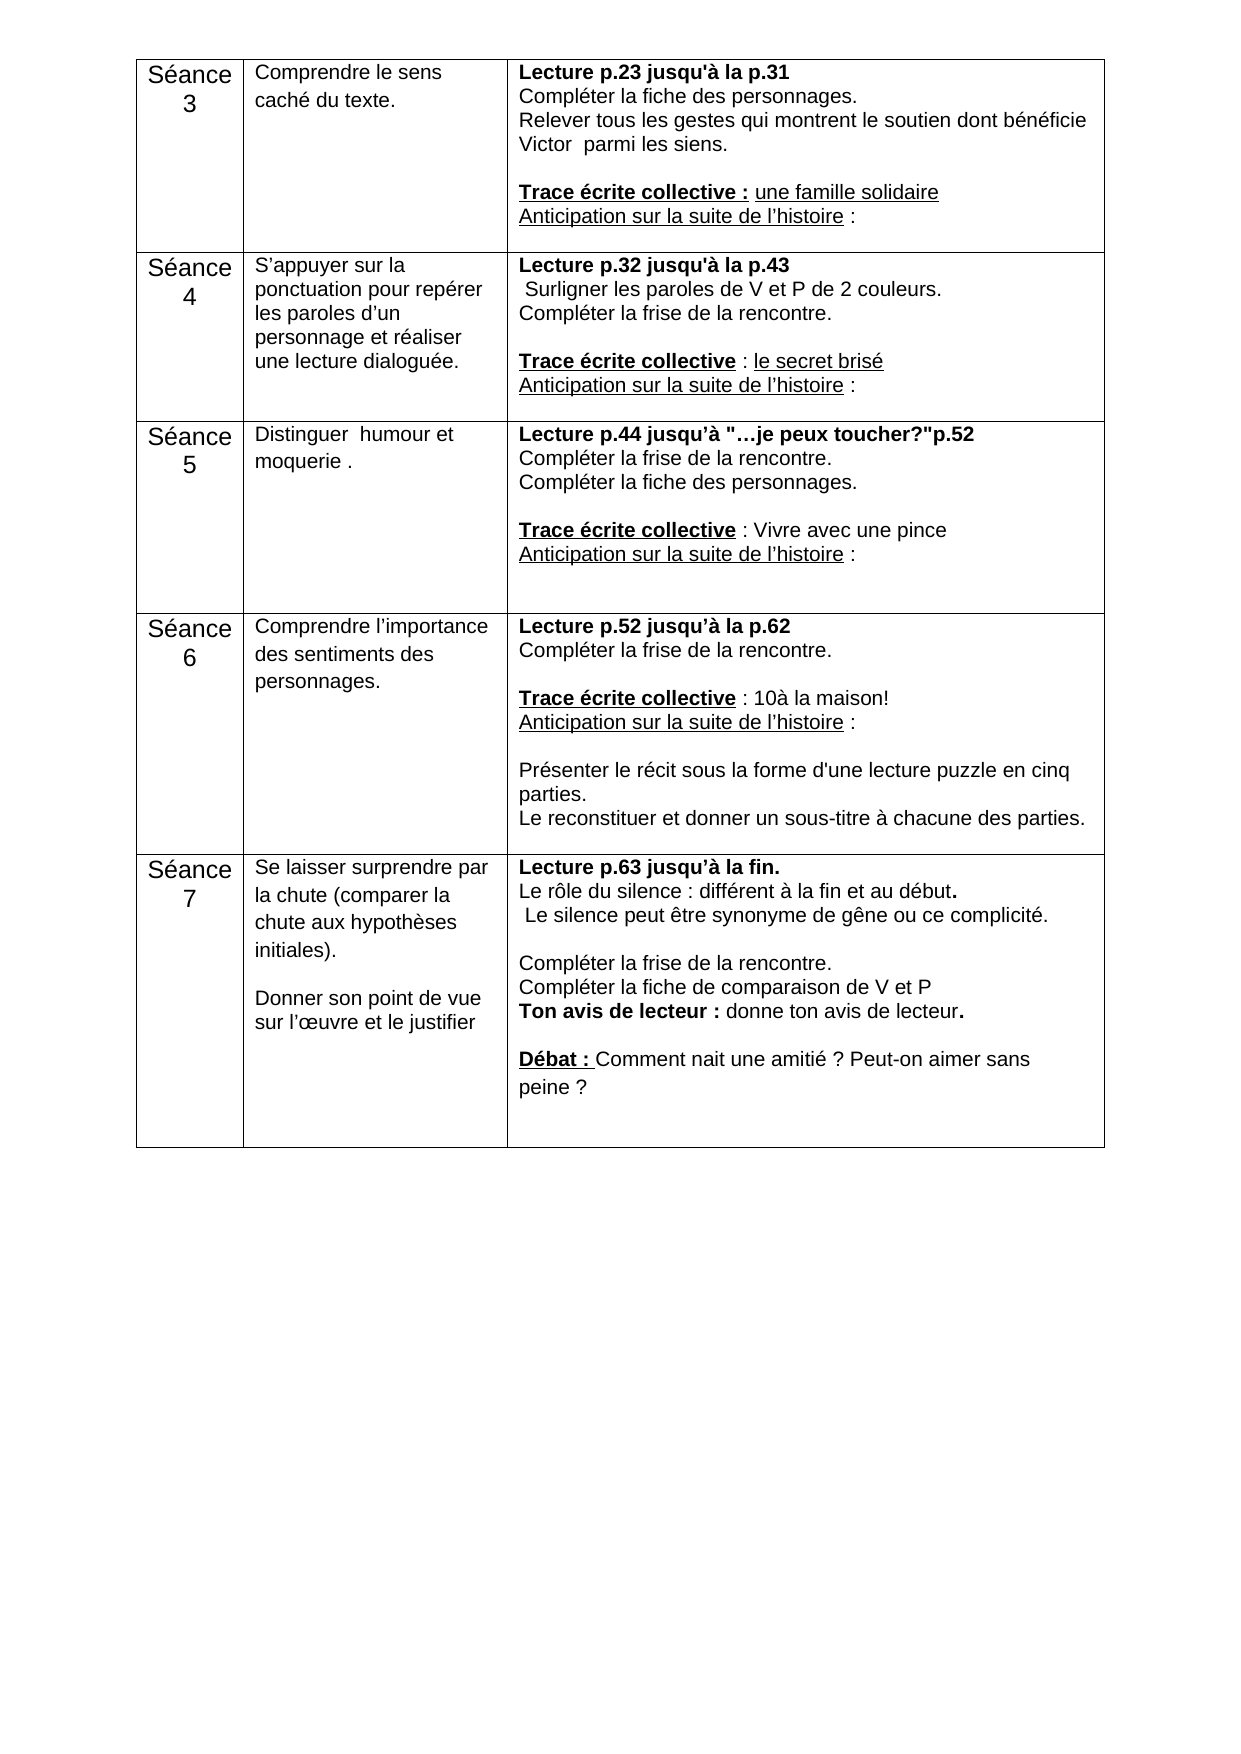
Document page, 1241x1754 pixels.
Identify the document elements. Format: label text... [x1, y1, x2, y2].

table_cell Séance 7 [137, 855, 243, 1147]
table_cell Distinguer humour et moquerie . [244, 422, 507, 613]
table_cell Comprendre le sens caché du texte. [244, 60, 507, 252]
table_cell Lecture p.63 jusqu’à la fin. Le rôle du silence : différent à la fin et au début. Le silence peut être synonyme de gêne ou ce complicité. Compléter la frise de la rencontre. Compléter la fiche de comparaison de V et P Ton avis de lecteur : donne ton avis de lecteur. Débat : Comment nait une amitié ? Peut-on aimer sans peine ? [508, 855, 1104, 1147]
table_cell Lecture p.23 jusqu'à la p.31 Compléter la fiche des personnages. Relever tous les gestes qui montrent le soutien dont bénéficie Victor parmi les siens. Trace écrite collective : une famille solidaire Anticipation sur la suite de l’histoire : [508, 60, 1104, 252]
table_cell Séance 3 [137, 60, 243, 252]
table_cell Se laisser surprendre par la chute (comparer la chute aux hypothèses initiales). Donner son point de vue sur l’œuvre et le justifier [244, 855, 507, 1147]
table_cell Lecture p.52 jusqu’à la p.62 Compléter la frise de la rencontre. Trace écrite collective : 10à la maison! Anticipation sur la suite de l’histoire : Présenter le récit sous la forme d'une lecture puzzle en cinq parties. Le reconstituer et donner un sous-titre à chacune des parties. [508, 614, 1104, 854]
table_cell S’appuyer sur la ponctuation pour repérer les paroles d’un personnage et réaliser une lecture dialoguée. [244, 253, 507, 421]
table_cell Lecture p.32 jusqu'à la p.43 Surligner les paroles de V et P de 2 couleurs. Compléter la frise de la rencontre. Trace écrite collective : le secret brisé Anticipation sur la suite de l’histoire : [508, 253, 1104, 421]
table_cell Séance 6 [137, 614, 243, 854]
table_cell Lecture p.44 jusqu’à "…je peux toucher?"p.52 Compléter la frise de la rencontre. Compléter la fiche des personnages. Trace écrite collective : Vivre avec une pince Anticipation sur la suite de l’histoire : [508, 422, 1104, 613]
table_cell Séance 5 [137, 422, 243, 613]
table_cell Séance 4 [137, 253, 243, 421]
table_cell Comprendre l’importance des sentiments des personnages. [244, 614, 507, 854]
